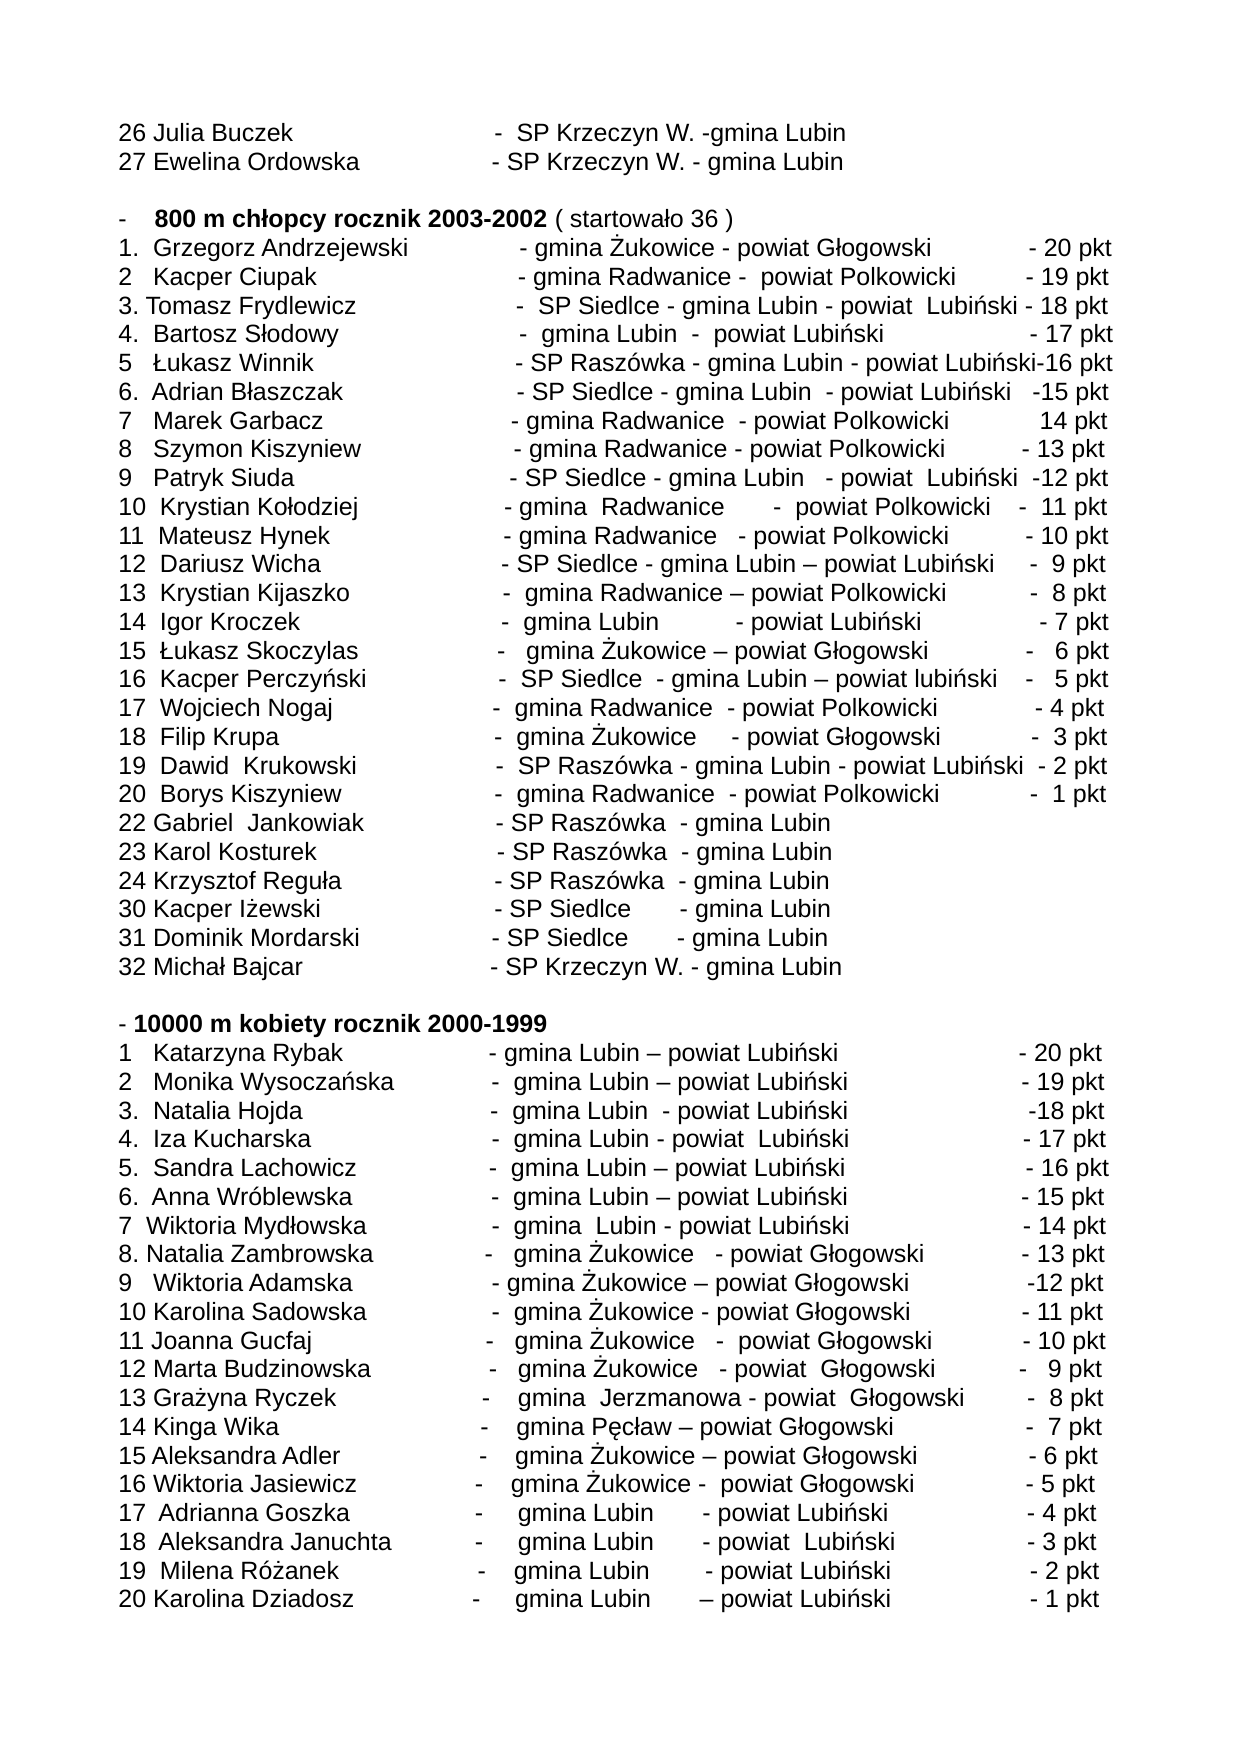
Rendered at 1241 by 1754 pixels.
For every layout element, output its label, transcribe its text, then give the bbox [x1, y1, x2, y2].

text 6. Anna Wróblewska - gmina Lubin – powiat Lubiński - 15 pkt [118, 1182, 1122, 1211]
text 30 Kacper Iżewski - SP Siedlce - gmina Lubin [118, 894, 1122, 923]
text 17 Adrianna Goszka - gmina Lubin - powiat Lubiński - 4 pkt [118, 1498, 1122, 1527]
text 9 Wiktoria Adamska - gmina Żukowice – powiat Głogowski -12 pkt [118, 1268, 1122, 1297]
text 5 Łukasz Winnik - SP Raszówka - gmina Lubin - powiat Lubiński-16 pkt [118, 348, 1122, 377]
text 13 Grażyna Ryczek - gmina Jerzmanowa - powiat Głogowski - 8 pkt [118, 1383, 1122, 1412]
text 20 Borys Kiszyniew - gmina Radwanice - powiat Polkowicki - 1 pkt [118, 779, 1122, 808]
text 4. Iza Kucharska - gmina Lubin - powiat Lubiński - 17 pkt [118, 1124, 1122, 1153]
text 2 Kacper Ciupak - gmina Radwanice - powiat Polkowicki - 19 pkt [118, 262, 1122, 291]
text 10 Krystian Kołodziej - gmina Radwanice - powiat Polkowicki - 11 pkt [118, 492, 1122, 521]
text 11 Mateusz Hynek - gmina Radwanice - powiat Polkowicki - 10 pkt [118, 521, 1122, 549]
text 17 Wojciech Nogaj - gmina Radwanice - powiat Polkowicki - 4 pkt [118, 693, 1122, 722]
text 3. Tomasz Frydlewicz - SP Siedlce - gmina Lubin - powiat Lubiński - 18 pkt [118, 291, 1122, 319]
text 19 Milena Różanek - gmina Lubin - powiat Lubiński - 2 pkt [118, 1556, 1122, 1584]
text 12 Marta Budzinowska - gmina Żukowice - powiat Głogowski - 9 pkt [118, 1354, 1122, 1383]
text 18 Filip Krupa - gmina Żukowice - powiat Głogowski - 3 pkt [118, 722, 1122, 751]
text 32 Michał Bajcar - SP Krzeczyn W. - gmina Lubin [118, 952, 1122, 981]
text 10 Karolina Sadowska - gmina Żukowice - powiat Głogowski - 11 pkt [118, 1297, 1122, 1326]
text - 800 m chłopcy rocznik 2003-2002 ( startowało 36 ) [118, 204, 1122, 233]
text 15 Łukasz Skoczylas - gmina Żukowice – powiat Głogowski - 6 pkt [118, 636, 1122, 664]
text 18 Aleksandra Januchta - gmina Lubin - powiat Lubiński - 3 pkt [118, 1527, 1122, 1556]
text 15 Aleksandra Adler - gmina Żukowice – powiat Głogowski - 6 pkt [118, 1441, 1122, 1469]
text 11 Joanna Gucfaj - gmina Żukowice - powiat Głogowski - 10 pkt [118, 1326, 1122, 1354]
text 4. Bartosz Słodowy - gmina Lubin - powiat Lubiński - 17 pkt [118, 319, 1122, 348]
text 7 Marek Garbacz - gmina Radwanice - powiat Polkowicki 14 pkt [118, 406, 1122, 434]
text 2 Monika Wysoczańska - gmina Lubin – powiat Lubiński - 19 pkt [118, 1067, 1122, 1096]
text 1. Grzegorz Andrzejewski - gmina Żukowice - powiat Głogowski - 20 pkt [118, 233, 1122, 262]
text 9 Patryk Siuda - SP Siedlce - gmina Lubin - powiat Lubiński -12 pkt [118, 463, 1122, 492]
text 13 Krystian Kijaszko - gmina Radwanice – powiat Polkowicki - 8 pkt [118, 578, 1122, 607]
text 12 Dariusz Wicha - SP Siedlce - gmina Lubin – powiat Lubiński - 9 pkt [118, 549, 1122, 578]
text 20 Karolina Dziadosz - gmina Lubin – powiat Lubiński - 1 pkt [118, 1584, 1122, 1613]
text 19 Dawid Krukowski - SP Raszówka - gmina Lubin - powiat Lubiński - 2 pkt [118, 751, 1122, 779]
text 16 Kacper Perczyński - SP Siedlce - gmina Lubin – powiat lubiński - 5 pkt [118, 664, 1122, 693]
text 26 Julia Buczek - SP Krzeczyn W. -gmina Lubin [118, 118, 1122, 147]
text 27 Ewelina Ordowska - SP Krzeczyn W. - gmina Lubin [118, 147, 1122, 176]
text 8 Szymon Kiszyniew - gmina Radwanice - powiat Polkowicki - 13 pkt [118, 434, 1122, 463]
text 14 Kinga Wika - gmina Pęcław – powiat Głogowski - 7 pkt [118, 1412, 1122, 1441]
text 5. Sandra Lachowicz - gmina Lubin – powiat Lubiński - 16 pkt [118, 1153, 1122, 1182]
text 1 Katarzyna Rybak - gmina Lubin – powiat Lubiński - 20 pkt [118, 1038, 1122, 1067]
text 23 Karol Kosturek - SP Raszówka - gmina Lubin [118, 837, 1122, 866]
text 24 Krzysztof Reguła - SP Raszówka - gmina Lubin [118, 866, 1122, 894]
text 16 Wiktoria Jasiewicz - gmina Żukowice - powiat Głogowski - 5 pkt [118, 1469, 1122, 1498]
text 6. Adrian Błaszczak - SP Siedlce - gmina Lubin - powiat Lubiński -15 pkt [118, 377, 1122, 406]
text - 10000 m kobiety rocznik 2000-1999 [118, 1009, 1122, 1038]
text 22 Gabriel Jankowiak - SP Raszówka - gmina Lubin [118, 808, 1122, 837]
text 8. Natalia Zambrowska - gmina Żukowice - powiat Głogowski - 13 pkt [118, 1239, 1122, 1268]
text 31 Dominik Mordarski - SP Siedlce - gmina Lubin [118, 923, 1122, 952]
text 7 Wiktoria Mydłowska - gmina Lubin - powiat Lubiński - 14 pkt [118, 1211, 1122, 1239]
text 14 Igor Kroczek - gmina Lubin - powiat Lubiński - 7 pkt [118, 607, 1122, 636]
text 3. Natalia Hojda - gmina Lubin - powiat Lubiński -18 pkt [118, 1096, 1122, 1124]
